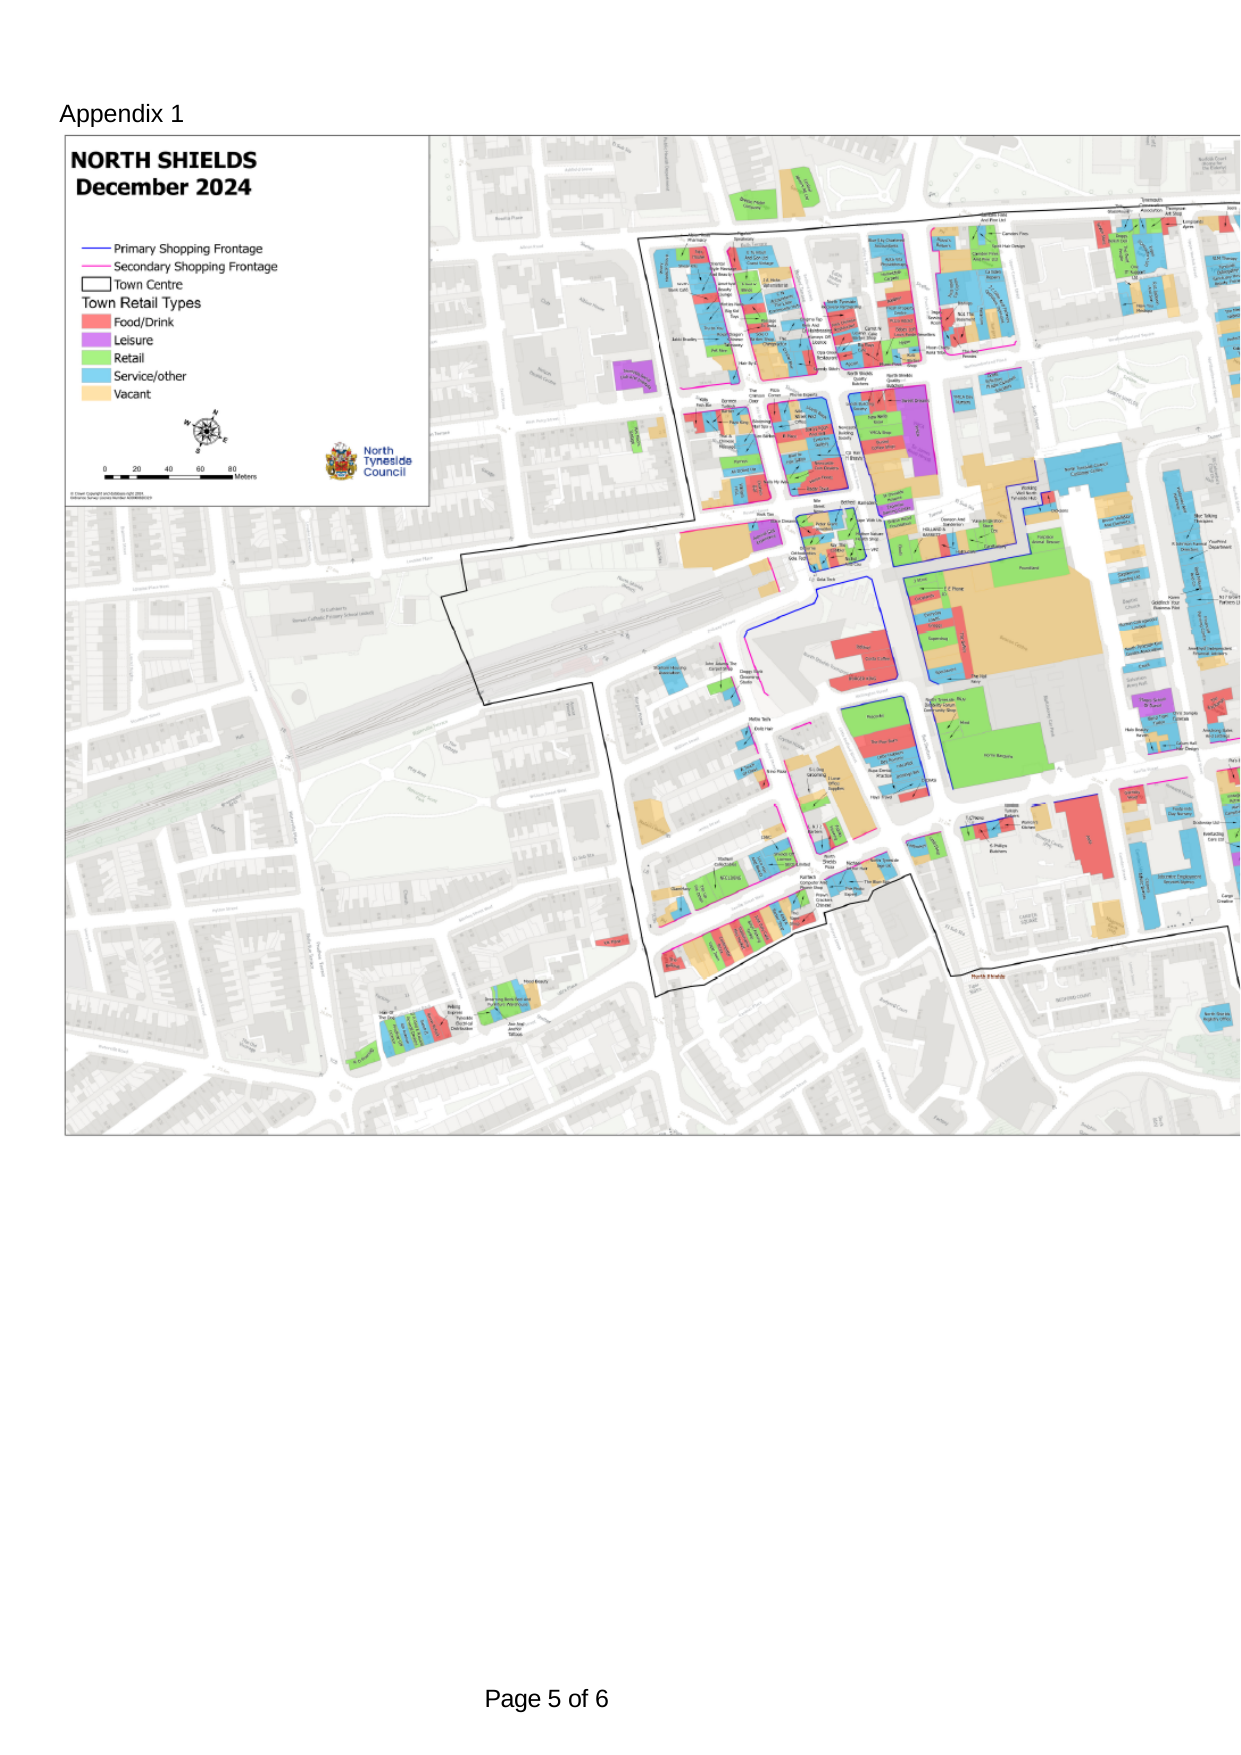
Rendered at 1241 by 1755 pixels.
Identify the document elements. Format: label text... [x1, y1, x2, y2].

text Appendix 1 [59, 99, 1152, 127]
